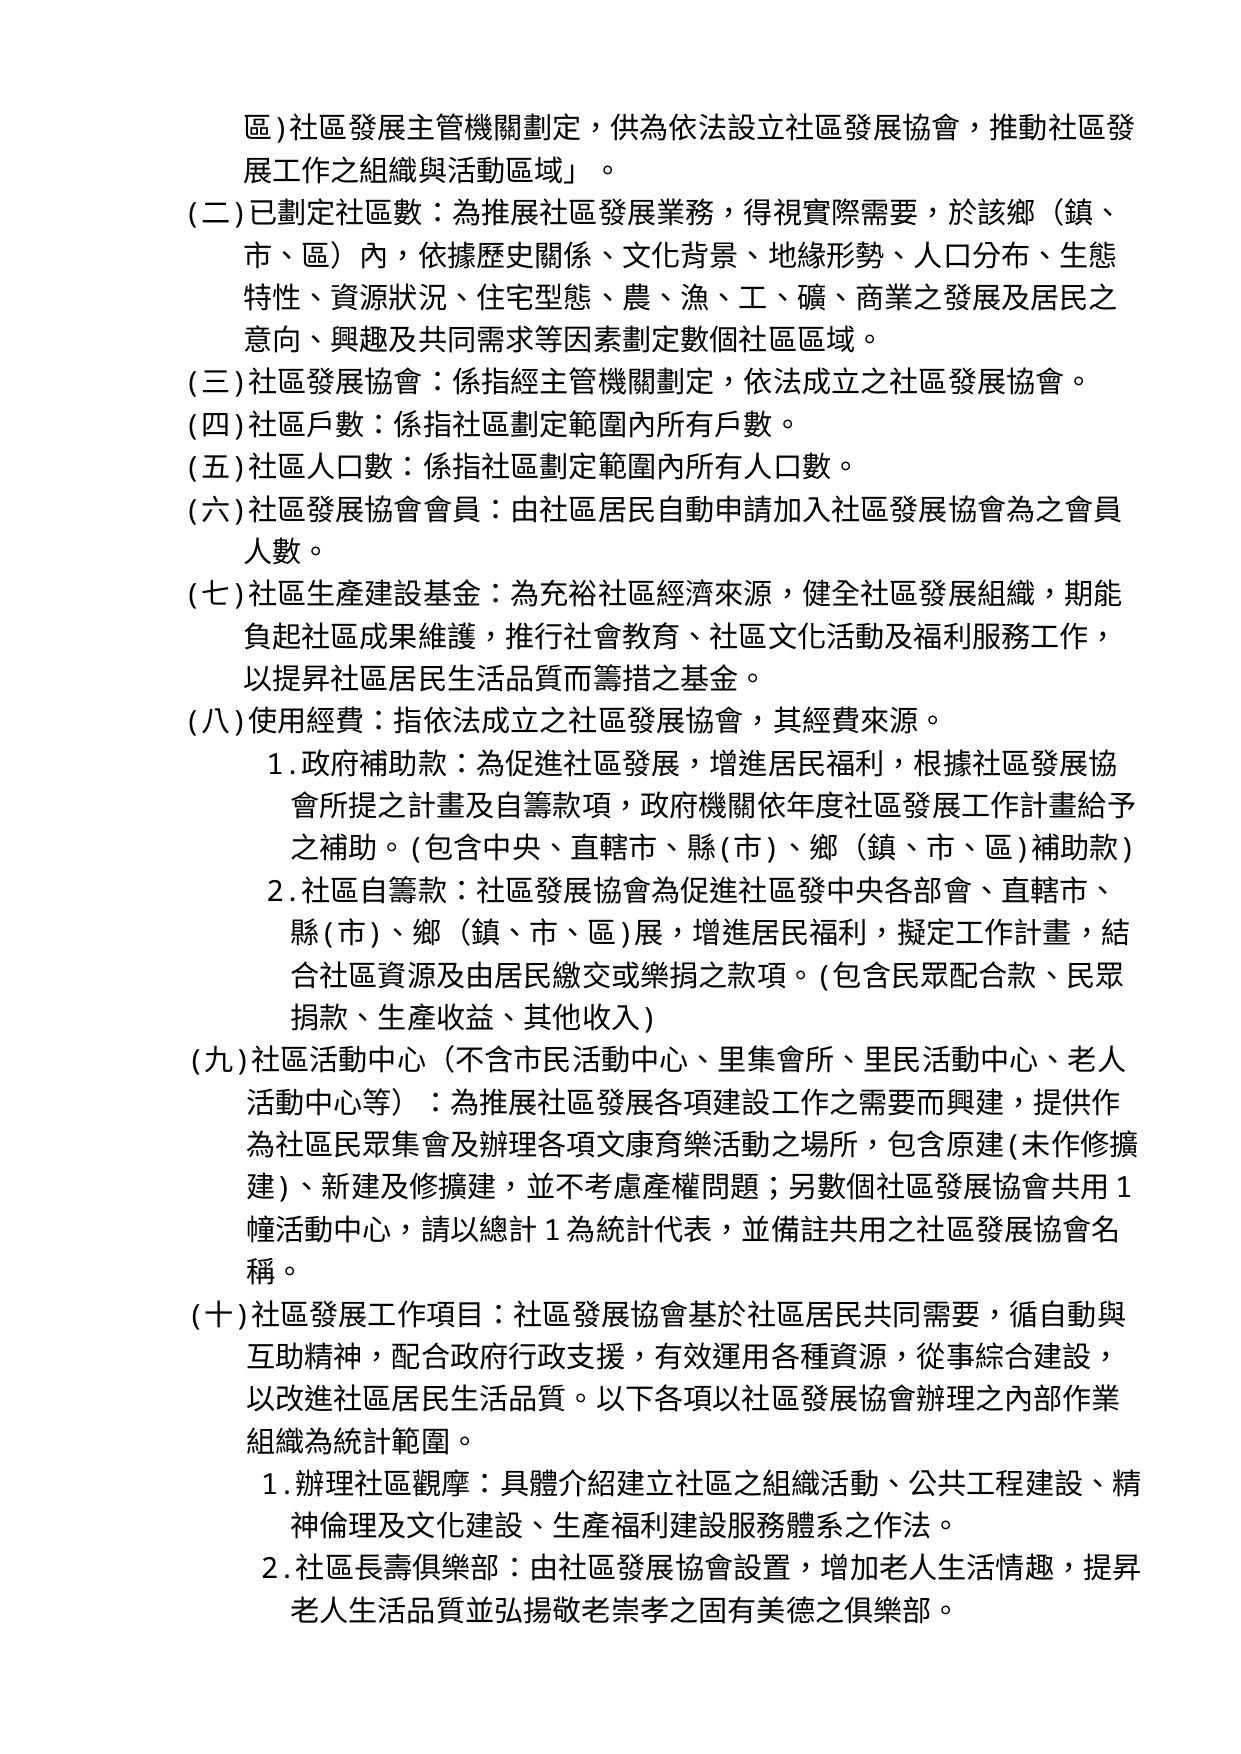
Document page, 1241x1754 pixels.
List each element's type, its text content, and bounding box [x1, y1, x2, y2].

table_header 統計資料背景說明 資料種類：社區發展統計 資料項目：桃園市推行社區發展工作概況 一、發布及編製機關單位 ＊發布機關、單位：桃園市政府社會局會計室 ＊編製單位：桃園市政府社會局人民團體科 ＊聯絡電話：(03)3322101#6444 ＊傳真：(03)3348721 ＊電子信箱：10075291@mail.tycg.gov.tw 二、發布形式 ＊口頭： ( )記者會或說明會 ＊書面： ( )新聞稿 ( )報表 ( )書刊，刊名： ＊電子媒體： ( )線上書刊及資料庫， 網址： ( )磁片 ( )光碟片 (√)其他 Open Document File (odf)、Portable Document Format (pdf) 或Excel檔案。 三、資料範圍、週期及時效 ＊統計地區範圍及對象：凡在本市內已成立社區發展協會之社區，均為統計對象。 ＊統計標準時間：動態資料以1至12月事實為準；靜態資料以12月底之事實為準。 ＊統計項目定義： (一)社區：依「社區發展工作綱要」第2條規定，係指「經鄉(鎮、市、區)社區發展主管機關劃定，供為依法設立社區發展協會，推動社區發展工作之組織與活動區域」。 (二)已劃定社區數：為推展社區發展業務，得視實際需要，於該鄉（鎮、市、區）內，依據歷史關係、文化背景、地緣形勢、人口分布、生態特性、資源狀況、住宅型態、農、漁、工、礦、商業之發展及居民之意向、興趣及共同需求等因素劃定數個社區區域。 (三)社區發展協會：係指經主管機關劃定，依法成立之社區發展協會。 (四)社區戶數：係指社區劃定範圍內所有戶數。 (五)社區人口數：係指社區劃定範圍內所有人口數。 (六)社區發展協會會員：由社區居民自動申請加入社區發展協會為之會員人數。 (七)社區生產建設基金：為充裕社區經濟來源，健全社區發展組織，期能負起社區成果維護，推行社會教育、社區文化活動及福利服務工作，以提昇社區居民生活品質而籌措之基金。 (八)使用經費：指依法成立之社區發展協會，其經費來源。 1.政府補助款：為促進社區發展，增進居民福利，根據社區發展協會所提之計畫及自籌款項，政府機關依年度社區發展工作計畫給予之補助。(包含中央、直轄市、縣(市)、鄉（鎮、市、區)補助款) 2.社區自籌款：社區發展協會為促進社區發中央各部會、直轄市、縣(市)、鄉（鎮、市、區)展，增進居民福利，擬定工作計畫，結合社區資源及由居民繳交或樂捐之款項。(包含民眾配合款、民眾捐款、生產收益、其他收入) (九)社區活動中心（不含市民活動中心、里集會所、里民活動中心、老人活動中心等）：為推展社區發展各項建設工作之需要而興建，提供作為社區民眾集會及辦理各項文康育樂活動之場所，包含原建(未作修擴建)、新建及修擴建，並不考慮產權問題；另數個社區發展協會共用1幢活動中心，請以總計1為統計代表，並備註共用之社區發展協會名稱。 (十)社區發展工作項目：社區發展協會基於社區居民共同需要，循自動與互助精神，配合政府行政支援，有效運用各種資源，從事綜合建設，以改進社區居民生活品質。以下各項以社區發展協會辦理之內部作業組織為統計範圍。 1.辦理社區觀摩：具體介紹建立社區之組織活動、公共工程建設、精神倫理及文化建設、生產福利建設服務體系之作法。 2.社區長壽俱樂部：由社區發展協會設置，增加老人生活情趣，提昇老人生活品質並弘揚敬老崇孝之固有美德之俱樂部。 3.社區成長教室：由社區發展協會設置，俾增進居民個人身心成長或學習知識、技能等知能成長所規劃定期或不定期之研習訓練班。 4.社區守望相助隊：社區居民基於需要，自行組織以維護住家安全，增進家戶情感為目的之組織。 5.社區志願服務團隊：社區發展協會依據志願服務法，運用或召募社區內外熱心民眾所籌組成立之志工團隊，貢獻其知識、體能、勞力、經驗、技術、時間等，以促進社區各項建設及提昇社區生活品質。 6.志工：指社區發展協會依志願服務法所召募、運用、管理，並領有志願服務紀錄冊之志願服務人員。 7.社區照顧關懷據點：為促進社區老人身心健康，落實在地老化及社區營造精神，由社區發展協會運用在地人力、物力資源，提供關懷訪視、電話問安諮詢及轉介服務、餐飲服務、辦理健康促進活動等，以延緩長者老化速度，發揮社區自助互助照顧功能。 8.社區圖書室：為倡導讀書風氣，使文化在社區生根，以提昇社區居民生活品質，建立書香社會為目的所設立之圖書室。 9.社區民俗藝文康樂班隊：藉社區民俗活動之舉辦，提昇社區居民文化生活素養，並使我國民俗文化活動傳承不輟，倘轄內民歌研習班等班隊為定期或不定期辦理之研習訓練，且參與民俗活動，可同時列計於成長教室及社區民俗藝文康樂班隊。 10.社區刊物：配合推展社區活動，報導社區生活，凝聚社區意識而發行之刊物。 11.福利服務或活動：以社區內兒童、少年、婦女、老人、身心障礙者、低收入戶、新住民或家庭暴力受害者等弱勢族群所提供之關懷照顧與服務所受益之人次。 12.其他服務：除前目外，由社區發展協會所提供或辦理之服務或活動(如：環境綠美化、資源回收、社區文化導覽、社區產業推廣...等) 所受益之人次。 ＊統計單位：個、戶、人、元、幢、人次、處、班、隊、期、受益人次。 ＊統計分類：橫項依「鄉鎮市區別」分；縱項依「已劃定社區數」、「社區發展協會數」、「社區戶數」、「社區人口數」、「理監事人數」、「社區發展協會會員數」、「設置社區生產建設基金」、「實際使用經費」、「社區活動中心(幢)」及「社區發展工作項目」分。 ＊發布週期(指資料編製或產生之頻率，如月、季、年等)：年。 ＊時效(指統計標準時間至資料發布時間之間隔時間）： 2個月又10日。 ＊資料變革：無。 四、公開資料發布訊息 ＊預告發布日期(含預告方式及週期)：每年終了後2個月又10日(遇假日順延)以報表、網際網路發布。 ＊同步發送單位(說明資料發布時同步發送之單位或可同步查得該資料之網址)：衛生福利部統計處、桃園市政府主計處。 五、資料品質 ＊統計指標編製方法與資料來源說明：依據各公所會計年度結束後20日內將轄內已成立之社區發展協會所報工作概況資料審核彙編。 ＊統計資料交叉查核及確保資料合理性之機制（說明各項資料之相互關係及不同資料來源之相關統計差異性）： (一)各行政區之總和＝總計。 (二)理監事人數：各職位「合計(男、女)」之總和=合計之「合計(男、女)」；各職位「男」+「女」=「合計」。 (三)社區發展協會會員「男」+「女」=「合計」。 (四)實際使用經費「政府補助款」+「社區自籌款」=「合計」。 (五)社區活動中心「原建(未作修擴建)」+「新建」+「修擴建」=「合計」。 (六)社區志願服務之志工數「男」+「女」=「合計」。 六、須注意及預定改變之事項（說明預定修正之資料、定義、統計方法等及其修正原因）：無。 七、其他事項：無。 [98, 105, 1155, 1630]
